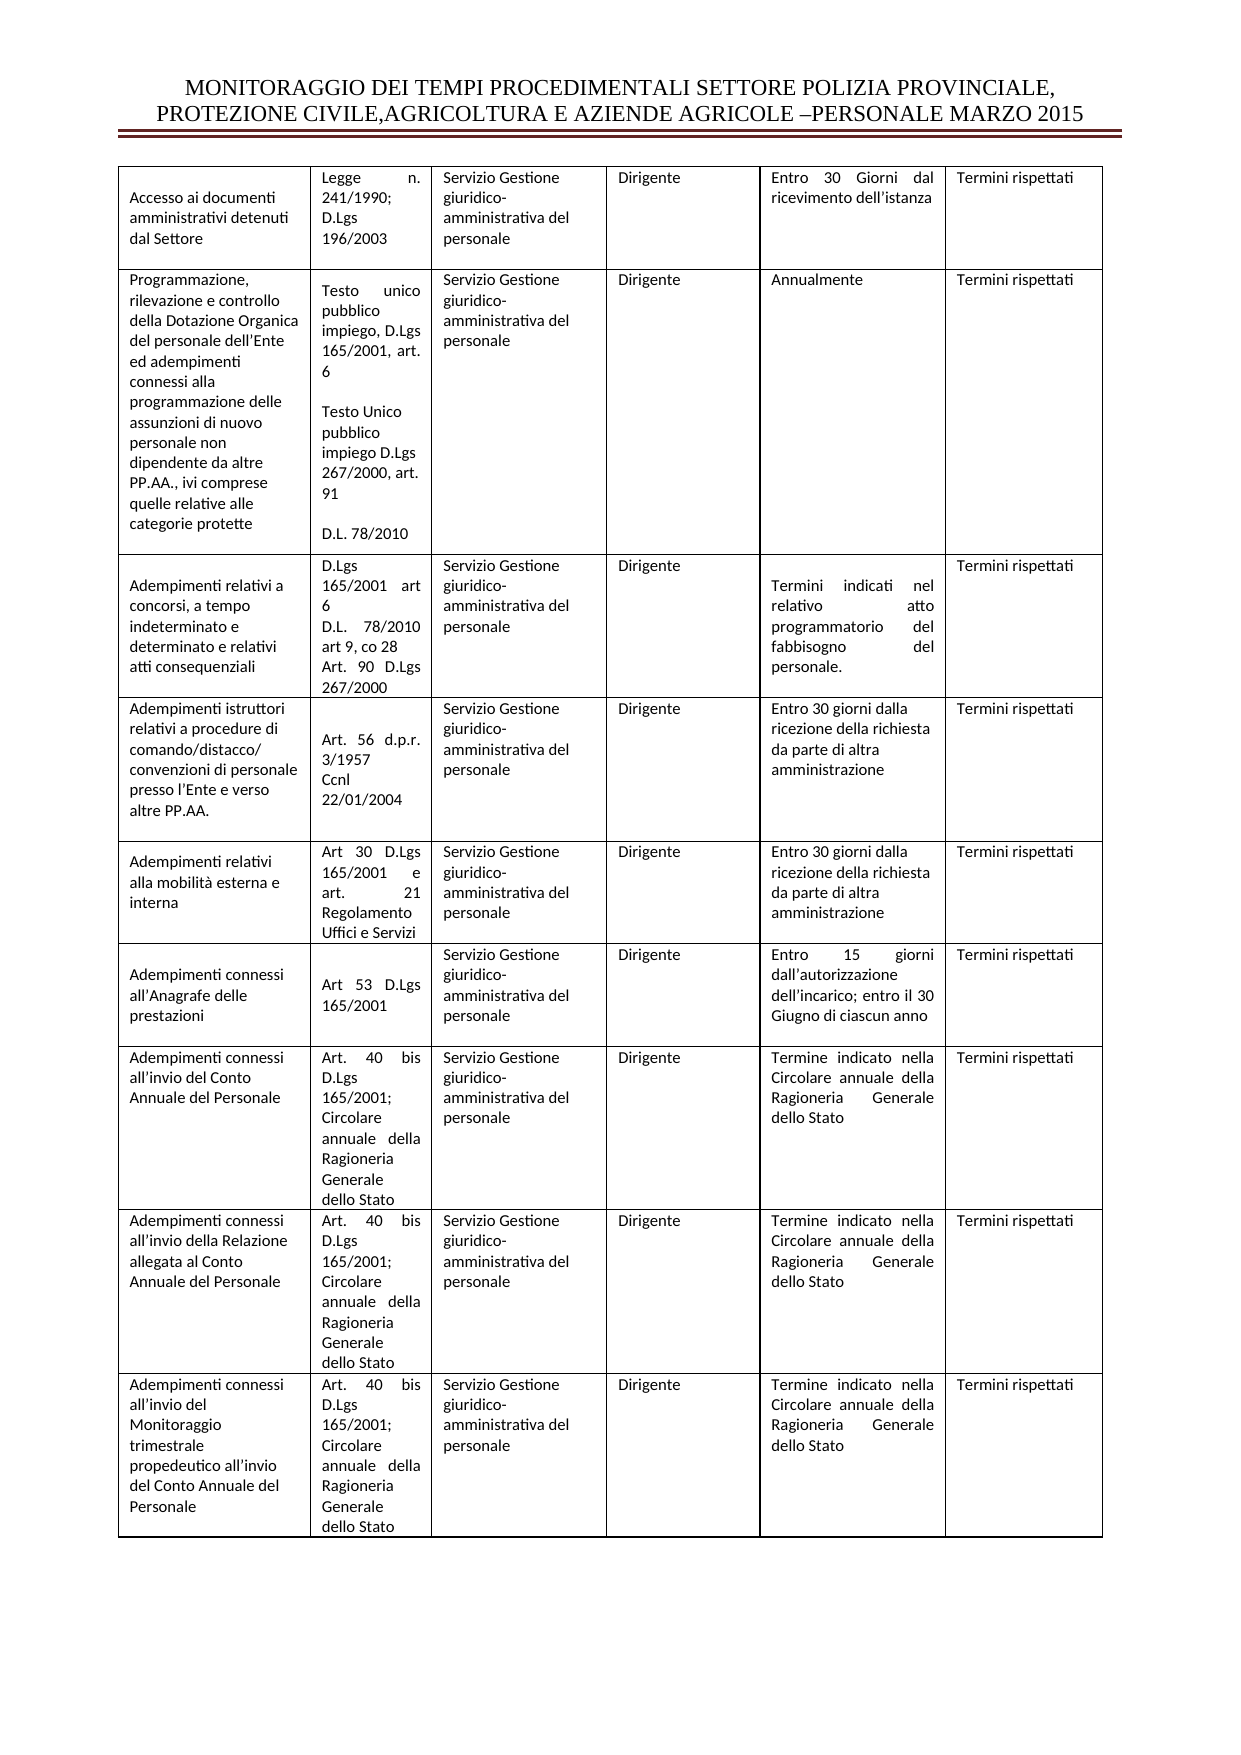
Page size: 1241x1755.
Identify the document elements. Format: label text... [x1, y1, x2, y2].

table_cell Dirigente [607, 1210, 759, 1373]
table_cell Adempimenti connessi all’invio del Monitoraggio trimestrale propedeutico all’invio del Conto Annuale del Personale [119, 1374, 310, 1536]
table_cell Accesso ai documenti amministrativi detenuti dal Settore [119, 167, 310, 269]
table_cell Servizio Gestione giuridico-amministrativa del personale [432, 944, 606, 1046]
table_cell Servizio Gestione giuridico-amministrativa del personale [432, 698, 606, 841]
table_cell Termini rispettati [946, 1210, 1102, 1373]
table_cell Dirigente [607, 1047, 759, 1209]
table_cell Servizio Gestione giuridico-amministrativa del personale [432, 167, 606, 269]
table_cell Adempimenti istruttori relativi a procedure di comando/distacco/ convenzioni di personale presso l’Ente e verso altre PP.AA. [119, 698, 310, 841]
table_cell Termine indicato nella Circolare annuale della Ragioneria Generale dello Stato [761, 1374, 945, 1536]
table_cell Testo unico pubblico impiego, D.Lgs 165/2001, art. 6 Testo Unico pubblico impiego D.Lgs 267/2000, art. 91 D.L. 78/2010 [311, 270, 431, 554]
table_cell Termini rispettati [946, 698, 1102, 841]
table_cell Entro 30 giorni dalla ricezione della richiesta da parte di altra amministrazione [761, 698, 945, 841]
table_cell Adempimenti connessi all’invio della Relazione allegata al Conto Annuale del Personale [119, 1210, 310, 1373]
table_cell Servizio Gestione giuridico-amministrativa del personale [432, 842, 606, 943]
table_cell Entro 15 giorni dall’autorizzazione dell’incarico; entro il 30 Giugno di ciascun anno [761, 944, 945, 1046]
table_cell Termini rispettati [946, 167, 1102, 269]
table_cell Art. 40 bis D.Lgs 165/2001; Circolare annuale della Ragioneria Generale dello Stato [311, 1047, 431, 1209]
table_cell Termini rispettati [946, 842, 1102, 943]
table_cell Servizio Gestione giuridico-amministrativa del personale [432, 1210, 606, 1373]
table_cell Servizio Gestione giuridico-amministrativa del personale [432, 1374, 606, 1536]
table_cell Entro 30 giorni dalla ricezione della richiesta da parte di altra amministrazione [761, 842, 945, 943]
table_cell Termini rispettati [946, 1047, 1102, 1209]
table_cell Dirigente [607, 167, 759, 269]
table_cell Termine indicato nella Circolare annuale della Ragioneria Generale dello Stato [761, 1047, 945, 1209]
table_cell Servizio Gestione giuridico-amministrativa del personale [432, 555, 606, 697]
table_cell Art. 56 d.p.r. 3/1957 Ccnl 22/01/2004 [311, 698, 431, 841]
table_cell Adempimenti relativi a concorsi, a tempo indeterminato e determinato e relativi atti consequenziali [119, 555, 310, 697]
table_cell Art. 40 bis D.Lgs 165/2001; Circolare annuale della Ragioneria Generale dello Stato [311, 1210, 431, 1373]
table_cell Termini rispettati [946, 1374, 1102, 1536]
table_cell Servizio Gestione giuridico-amministrativa del personale [432, 1047, 606, 1209]
table_cell Dirigente [607, 1374, 759, 1536]
table_cell Annualmente [761, 270, 945, 554]
table_cell Termine indicato nella Circolare annuale della Ragioneria Generale dello Stato [761, 1210, 945, 1373]
table_cell Art 53 D.Lgs 165/2001 [311, 944, 431, 1046]
table_cell Entro 30 Giorni dal ricevimento dell’istanza [761, 167, 945, 269]
table_cell Legge n. 241/1990; D.Lgs 196/2003 [311, 167, 431, 269]
table_cell Dirigente [607, 842, 759, 943]
table_cell Art 30 D.Lgs 165/2001 e art. 21 Regolamento Uffici e Servizi [311, 842, 431, 943]
table_cell Dirigente [607, 555, 759, 697]
table_cell Termini rispettati [946, 944, 1102, 1046]
table_cell Dirigente [607, 944, 759, 1046]
table_cell Termini indicati nel relativo atto programmatorio del fabbisogno del personale. [761, 555, 945, 697]
table_cell Termini rispettati [946, 270, 1102, 554]
table_cell Art. 40 bis D.Lgs 165/2001; Circolare annuale della Ragioneria Generale dello Stato [311, 1374, 431, 1536]
table_cell Servizio Gestione giuridico-amministrativa del personale [432, 270, 606, 554]
table_cell D.Lgs 165/2001 art 6 D.L. 78/2010 art 9, co 28 Art. 90 D.Lgs 267/2000 [311, 555, 431, 697]
table_cell Programmazione, rilevazione e controllo della Dotazione Organica del personale dell’Ente ed adempimenti connessi alla programmazione delle assunzioni di nuovo personale non dipendente da altre PP.AA., ivi comprese quelle relative alle categorie protette [119, 270, 310, 554]
table_cell Dirigente [607, 270, 759, 554]
table_cell Adempimenti relativi alla mobilità esterna e interna [119, 842, 310, 943]
table_cell Adempimenti connessi all’invio del Conto Annuale del Personale [119, 1047, 310, 1209]
table_cell Termini rispettati [946, 555, 1102, 697]
table_cell Adempimenti connessi all’Anagrafe delle prestazioni [119, 944, 310, 1046]
table_cell Dirigente [607, 698, 759, 841]
